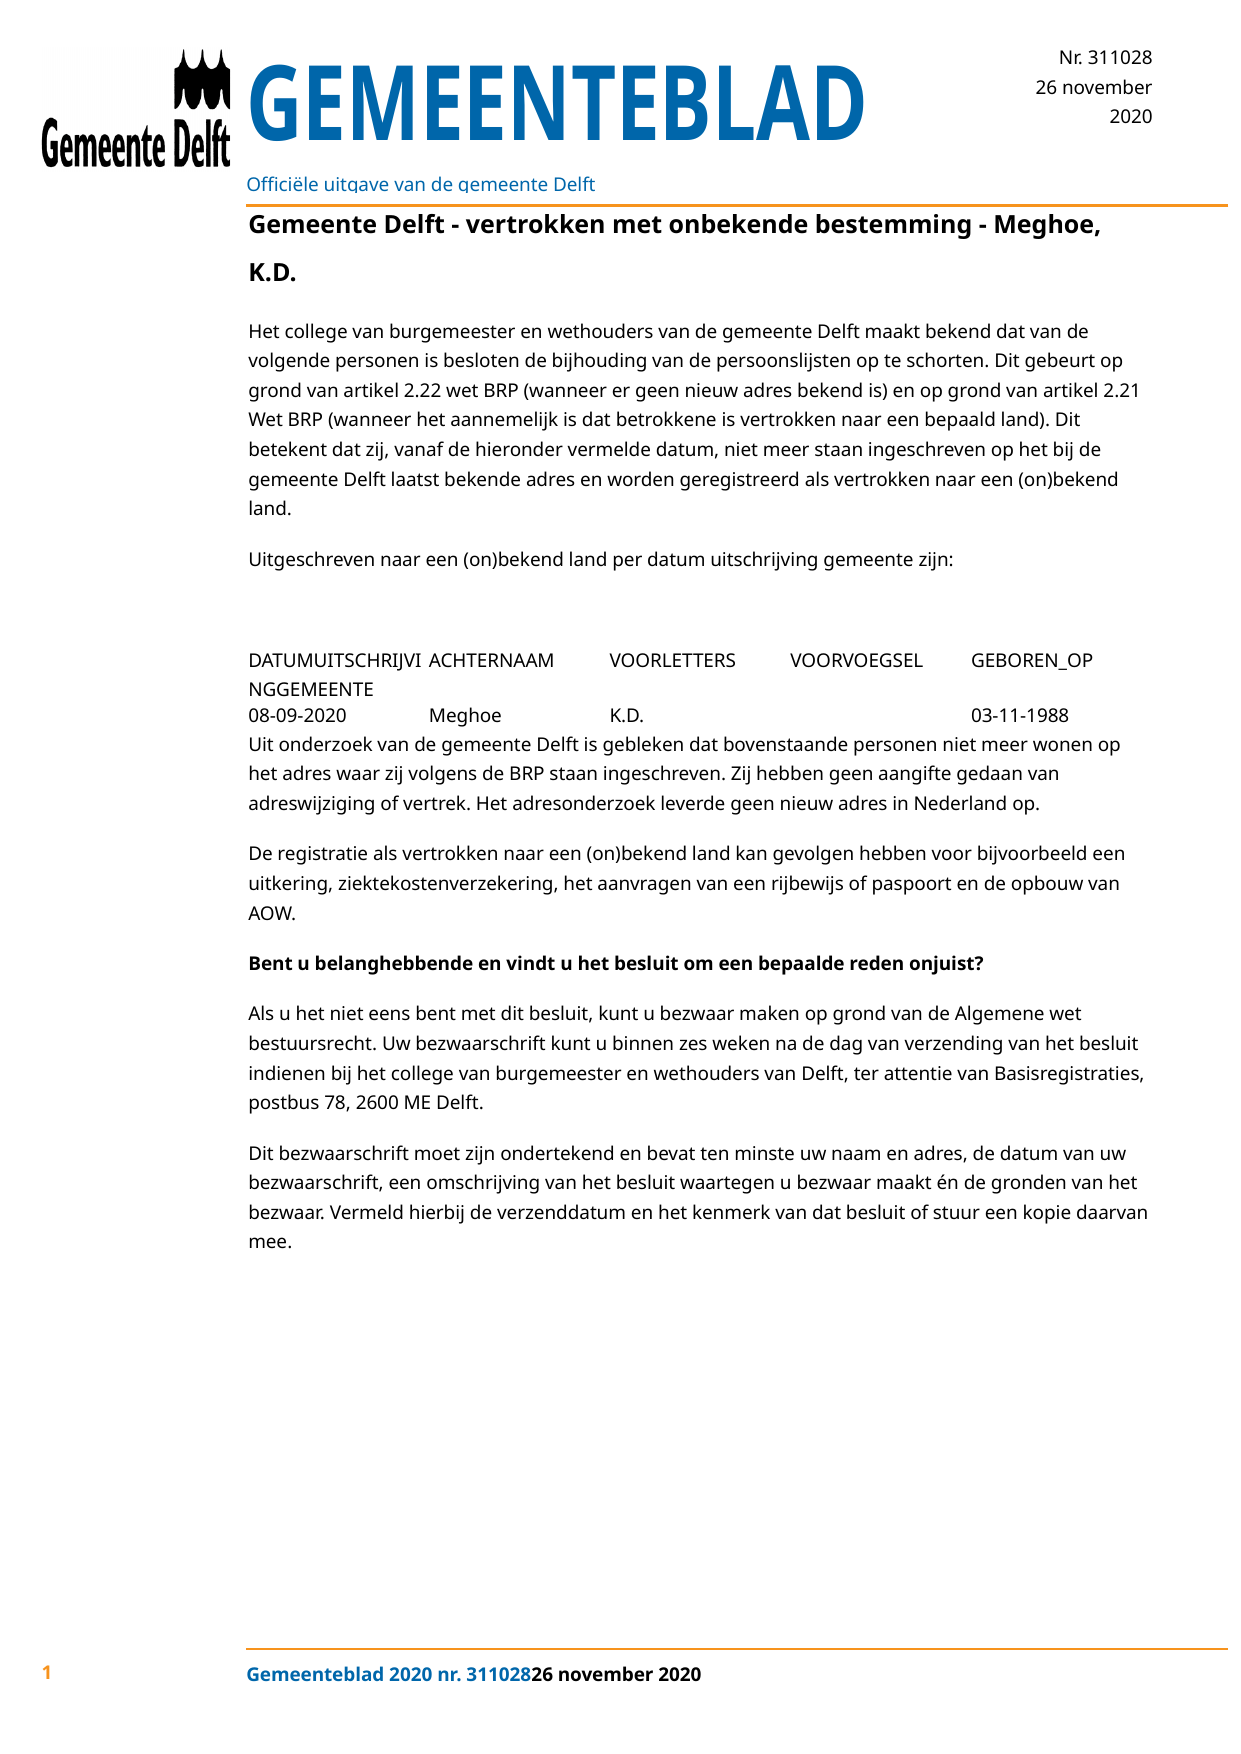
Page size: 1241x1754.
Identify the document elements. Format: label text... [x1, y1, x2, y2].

table_cell 08-09-2020 [248, 702, 429, 728]
table_cell 03-11-1988 [971, 702, 1152, 728]
text Dit bezwaarschrift moet zijn ondertekend en bevat ten minste uw naam en adres, de datum van uw bezwaarschrift, een omschrijving van het besluit waartegen u bezwaar maakt én de gronden van het bezwaar. Vermeld hierbij de verzenddatum en het kenmerk van dat besluit of stuur een kopie daarvan mee. [248, 1140, 1152, 1254]
text Bent u belanghebbende en vindt u het besluit om een bepaalde reden onjuist? [248, 950, 1152, 976]
text Het college van burgemeester en wethouders van de gemeente Delft maakt bekend dat van de volgende personen is besloten de bijhouding van de persoonslijsten op te schorten. Dit gebeurt op grond van artikel 2.22 wet BRP (wanneer er geen nieuw adres bekend is) en op grond van artikel 2.21 Wet BRP (wanneer het aannemelijk is dat betrokkene is vertrokken naar een bepaald land). Dit betekent dat zij, vanaf de hieronder vermelde datum, niet meer staan ingeschreven op het bij de gemeente Delft laatst bekende adres en worden geregistreerd als vertrokken naar een (on)bekend land. [248, 318, 1152, 521]
table_header ACHTERNAAM [429, 647, 609, 702]
table_cell Meghoe [429, 702, 609, 728]
text Als u het niet eens bent met dit besluit, kunt u bezwaar maken op grond van de Algemene wet bestuursrecht. Uw bezwaarschrift kunt u binnen zes weken na de dag van verzending van het besluit indienen bij het college van burgemeester en wethouders van Delft, ter attentie van Basisregistraties, postbus 78, 2600 ME Delft. [248, 1001, 1152, 1115]
text De registratie als vertrokken naar een (on)bekend land kan gevolgen hebben voor bijvoorbeeld een uitkering, ziektekostenverzekering, het aanvragen van een rijbewijs of paspoort en de opbouw van AOW. [248, 841, 1152, 926]
table_cell K.D. [609, 702, 790, 728]
text Uit onderzoek van de gemeente Delft is gebleken dat bovenstaande personen niet meer wonen op het adres waar zij volgens de BRP staan ingeschreven. Zij hebben geen aangifte gedaan van adreswijziging of vertrek. Het adresonderzoek leverde geen nieuw adres in Nederland op. [248, 731, 1152, 816]
table_header VOORVOEGSEL [790, 647, 971, 702]
text Uitgeschreven naar een (on)bekend land per datum uitschrijving gemeente zijn: [248, 546, 1152, 572]
text Gemeente Delft - vertrokken met onbekende bestemming - Meghoe, K.D. [248, 207, 1152, 288]
table_cell [790, 702, 971, 728]
picture [41, 47, 231, 172]
table_header DATUMUITSCHRIJVINGGEMEENTE [248, 647, 429, 702]
table_header VOORLETTERS [609, 647, 790, 702]
table_header GEBOREN_OP [971, 647, 1152, 702]
